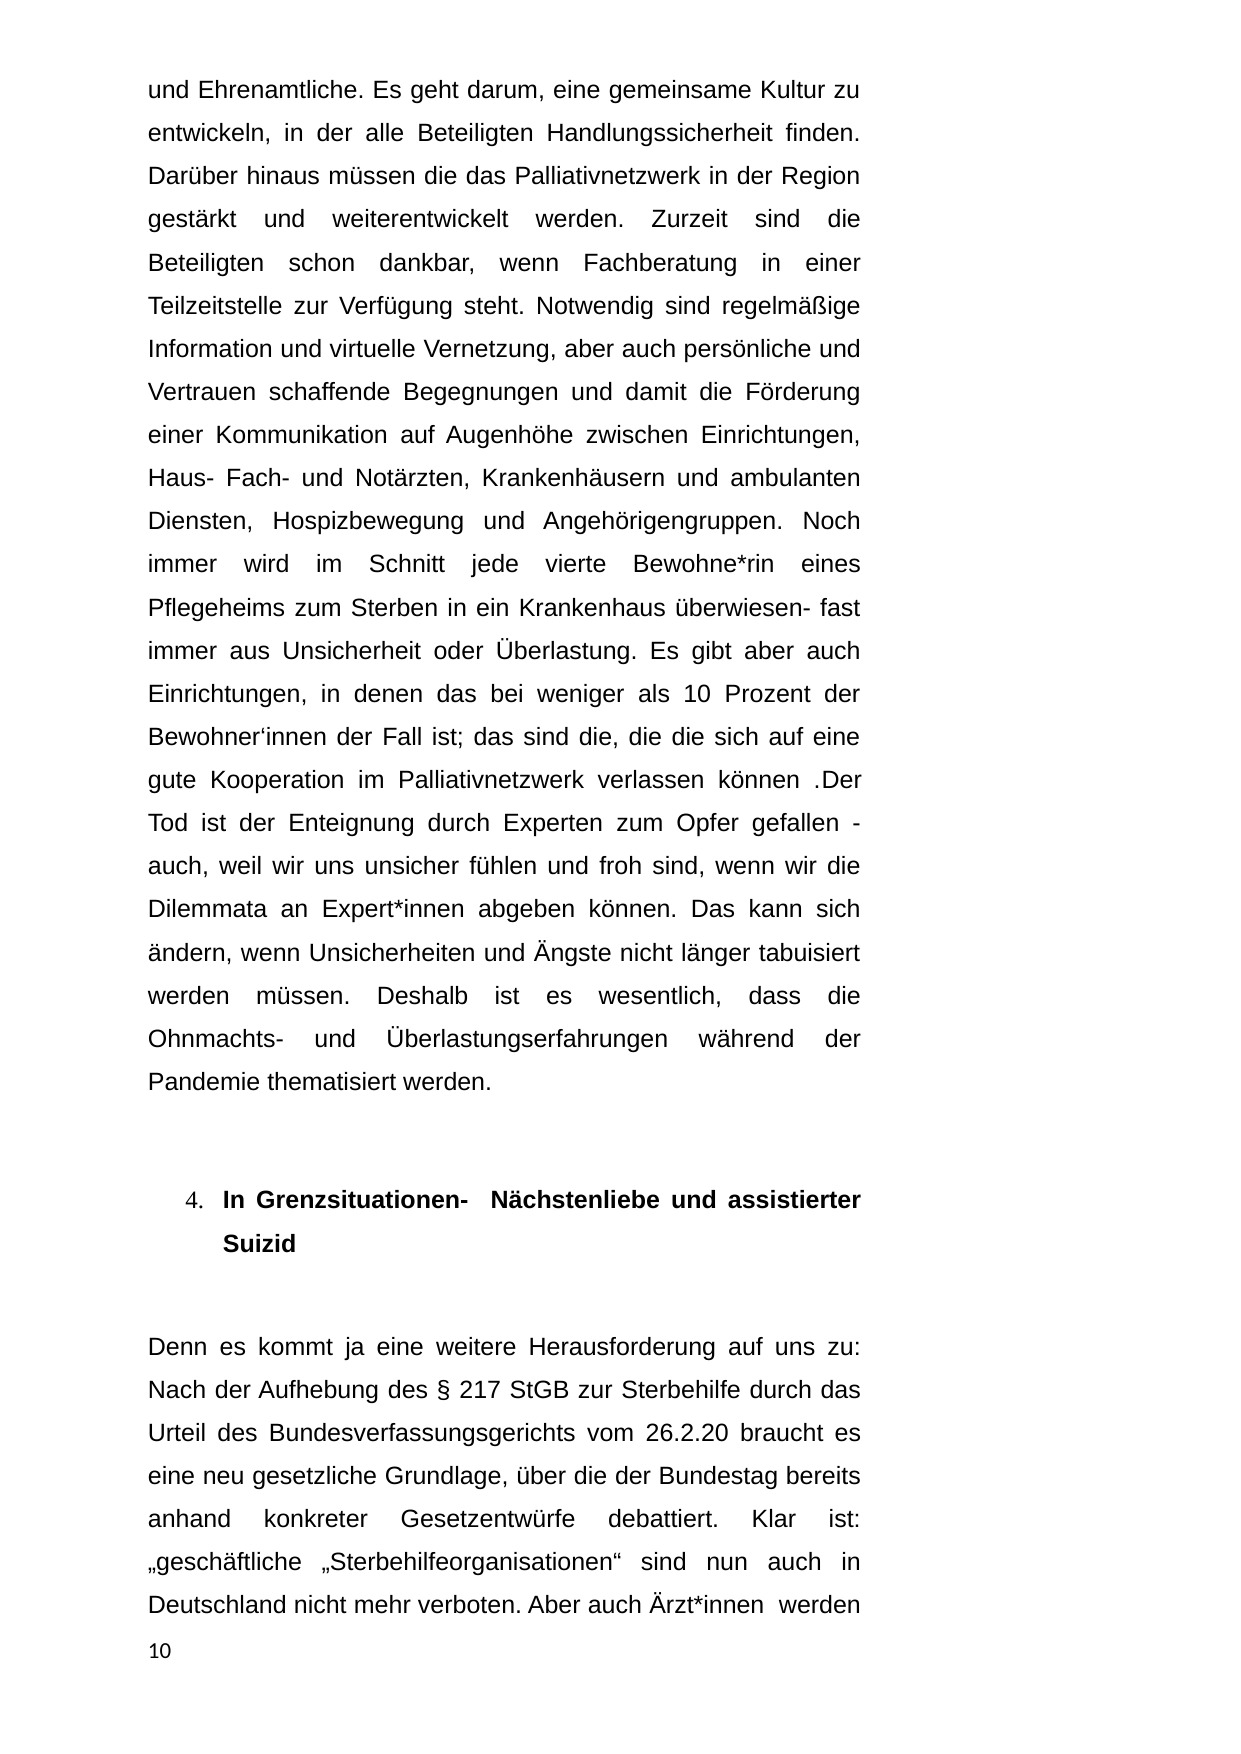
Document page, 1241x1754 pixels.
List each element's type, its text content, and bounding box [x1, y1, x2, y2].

text Denn es kommt ja eine weitere Herausforderung auf uns zu: Nach der Aufhebung des § 217 StGB zur Sterbehilfe durch das Urteil des Bundesverfassungsgerichts vom 26.2.20 braucht es eine neu gesetzliche Grundlage, über die der Bundestag bereits anhand konkreter Gesetzentwürfe debattiert. Klar ist: „geschäftliche „Sterbehilfeorganisationen“ sind nun auch in Deutschland nicht mehr verboten. Aber auch Ärzt*innen werden [148, 1331, 862, 1619]
text und Ehrenamtliche. Es geht darum, eine gemeinsame Kultur zu entwickeln, in der alle Beteiligten Handlungssicherheit finden. Darüber hinaus müssen die das Palliativnetzwerk in der Region gestärkt und weiterentwickelt werden. Zurzeit sind die Beteiligten schon dankbar, wenn Fachberatung in einer Teilzeitstelle zur Verfügung steht. Notwendig sind regelmäßige Information und virtuelle Vernetzung, aber auch persönliche und Vertrauen schaffende Begegnungen und damit die Förderung einer Kommunikation auf Augenhöhe zwischen Einrichtungen, Haus- Fach- und Notärzten, Krankenhäusern und ambulanten Diensten, Hospizbewegung und Angehörigengruppen. Noch immer wird im Schnitt jede vierte Bewohne*rin eines Pflegeheims zum Sterben in ein Krankenhaus überwiesen- fast immer aus Unsicherheit oder Überlastung. Es gibt aber auch Einrichtungen, in denen das bei weniger als 10 Prozent der Bewohner‘innen der Fall ist; das sind die, die die sich auf eine gute Kooperation im Palliativnetzwerk verlassen können .Der Tod ist der Enteignung durch Experten zum Opfer gefallen - auch, weil wir uns unsicher fühlen und froh sind, wenn wir die Dilemmata an Expert*innen abgeben können. Das kann sich ändern, wenn Unsicherheiten und Ängste nicht länger tabuisiert werden müssen. Deshalb ist es wesentlich, dass die Ohnmachts- und Überlastungserfahrungen während der Pandemie thematisiert werden. [148, 75, 862, 1096]
list In Grenzsituationen- Nächstenliebe und assistierter Suizid [185, 1185, 862, 1257]
